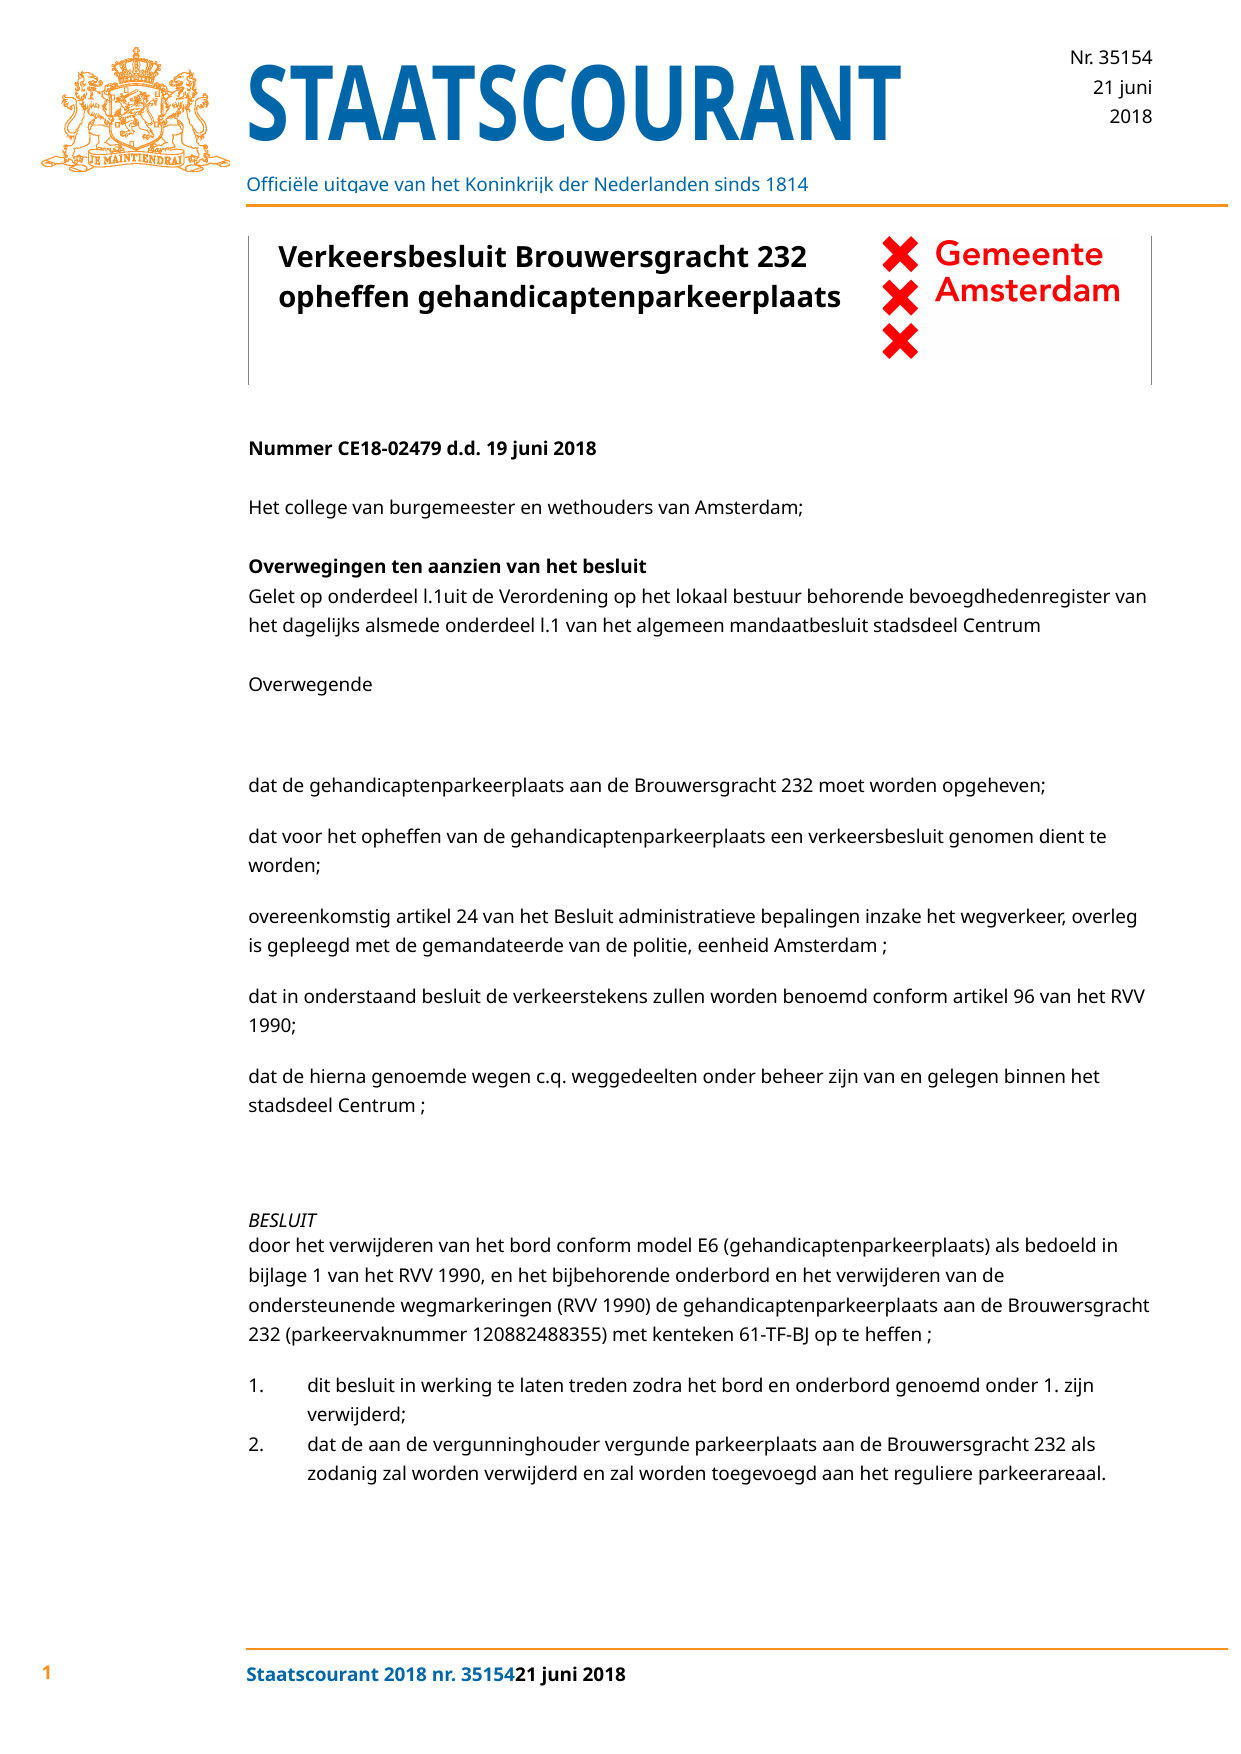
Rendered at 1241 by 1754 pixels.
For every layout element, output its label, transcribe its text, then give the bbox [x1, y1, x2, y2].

picture [882, 236, 1119, 359]
text Gelet op onderdeel l.1uit de Verordening op het lokaal bestuur behorende bevoegdhedenregister van het dagelijks alsmede onderdeel l.1 van het algemeen mandaatbesluit stadsdeel Centrum [248, 583, 1152, 638]
text Overwegende [248, 672, 1152, 697]
picture [41, 47, 231, 172]
text BESLUIT [248, 1207, 1152, 1233]
text overeenkomstig artikel 24 van het Besluit administratieve bepalingen inzake het wegverkeer, overleg is gepleegd met de gemandateerde van de politie, eenheid Amsterdam ; [248, 903, 1152, 958]
text dat de gehandicaptenparkeerplaats aan de Brouwersgracht 232 moet worden opgeheven; [248, 772, 1152, 798]
text Overwegingen ten aanzien van het besluit [248, 553, 1152, 579]
text door het verwijderen van het bord conform model E6 (gehandicaptenparkeerplaats) als bedoeld in bijlage 1 van het RVV 1990, en het bijbehorende onderbord en het verwijderen van de ondersteunende wegmarkeringen (RVV 1990) de gehandicaptenparkeerplaats aan de Brouwersgracht 232 (parkeervaknummer 120882488355) met kenteken 61-TF-BJ op te heffen ; [248, 1233, 1152, 1347]
text Het college van burgemeester en wethouders van Amsterdam; [248, 494, 1152, 520]
table_header [850, 236, 1151, 385]
text dat in onderstaand besluit de verkeerstekens zullen worden benoemd conform artikel 96 van het RVV 1990; [248, 983, 1152, 1038]
list dit besluit in werking te laten treden zodra het bord en onderbord genoemd onder 1. zijn verwijderd; [248, 1372, 1152, 1427]
table_header Verkeersbesluit Brouwersgracht 232 opheffen gehandicaptenparkeerplaats [249, 236, 850, 385]
list dat de aan de vergunninghouder vergunde parkeerplaats aan de Brouwersgracht 232 als zodanig zal worden verwijderd en zal worden toegevoegd aan het reguliere parkeerareaal. [248, 1431, 1152, 1486]
text dat de hierna genoemde wegen c.q. weggedeelten onder beheer zijn van en gelegen binnen het stadsdeel Centrum ; [248, 1063, 1152, 1118]
text dat voor het opheffen van de gehandicaptenparkeerplaats een verkeersbesluit genomen dient te worden; [248, 823, 1152, 878]
text Nummer CE18-02479 d.d. 19 juni 2018 [248, 435, 1152, 461]
